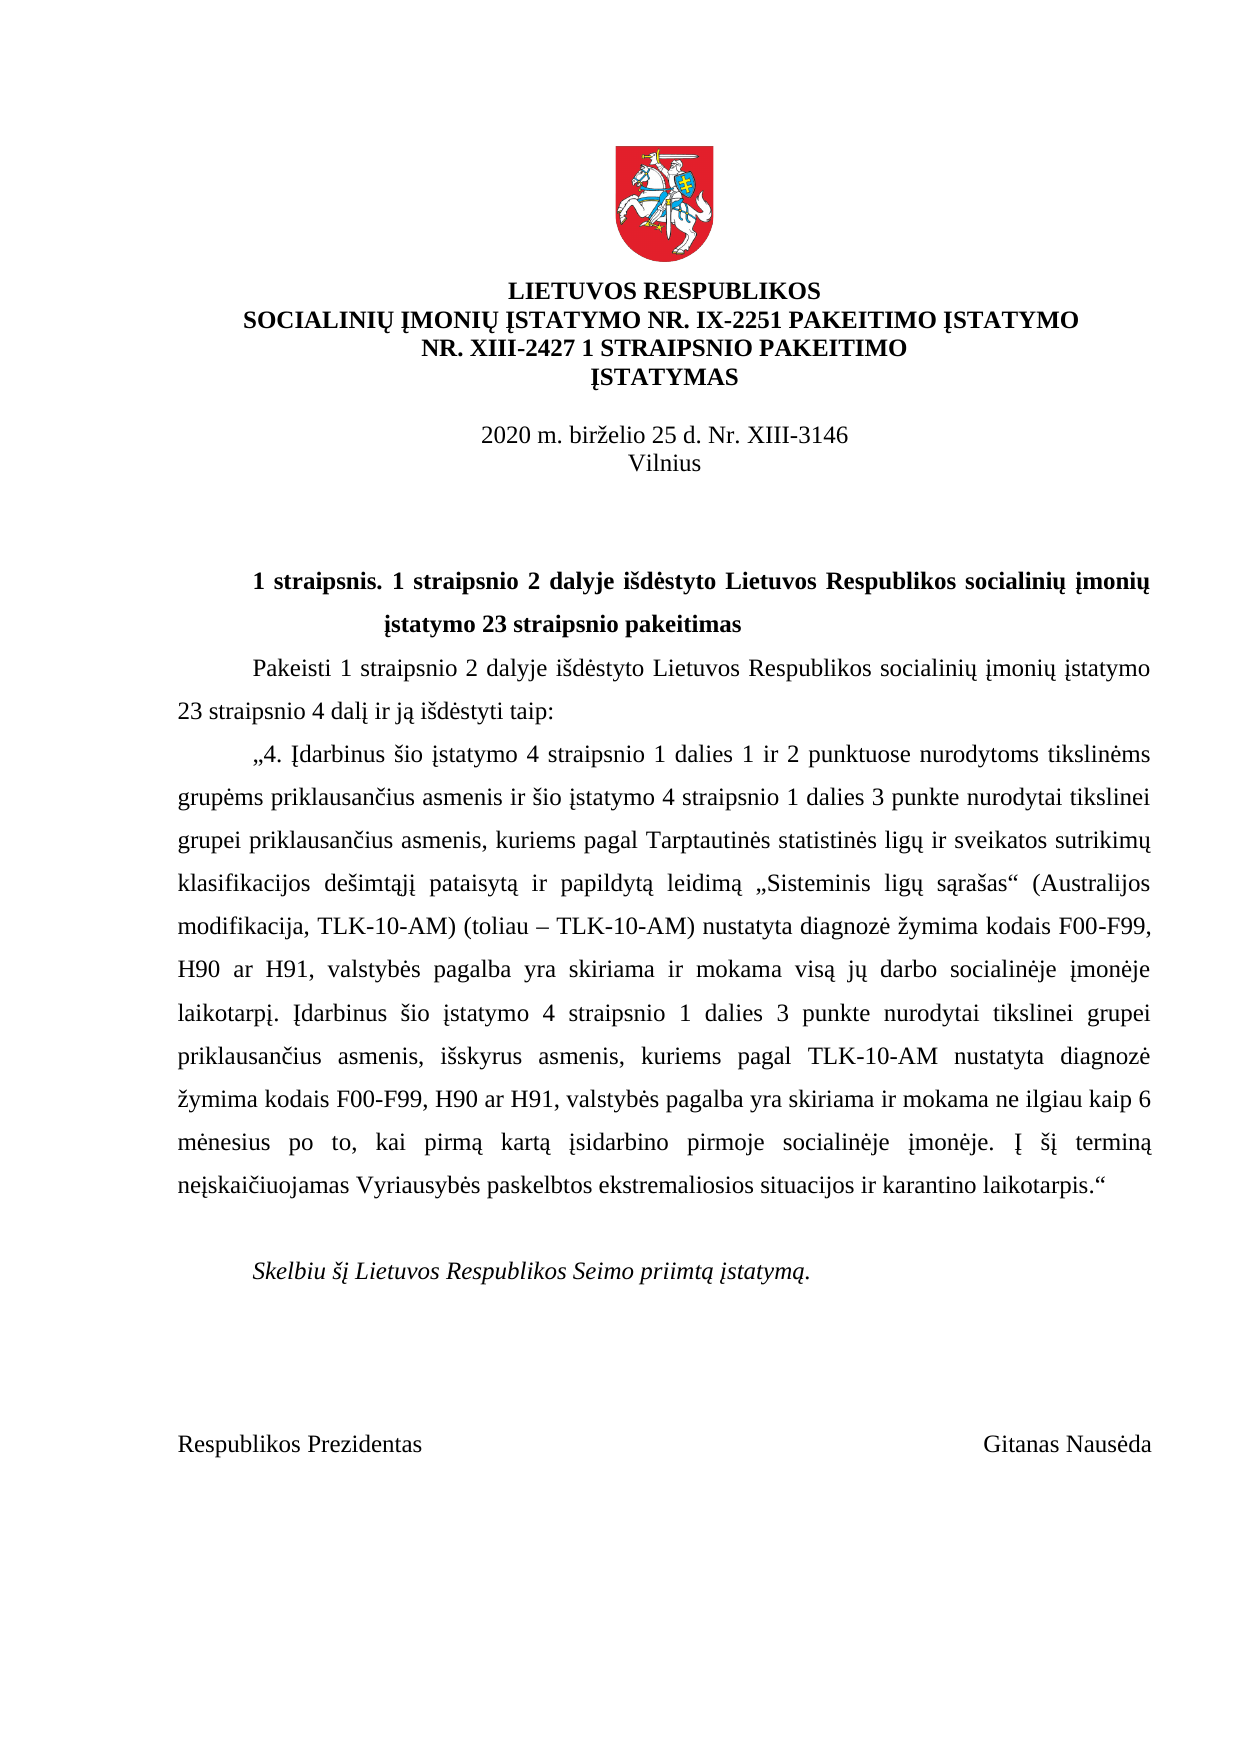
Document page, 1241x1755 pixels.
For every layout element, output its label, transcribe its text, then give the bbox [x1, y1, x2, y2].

text LIETUVOS RESPUBLIKOS [177, 276, 1152, 305]
text 2020 m. birželio 25 d. Nr. XIII-3146 [177, 420, 1152, 448]
text 1 straipsnis. 1 straipsnio 2 dalyje išdėstyto Lietuvos Respublikos socialinių įmonių įstatymo 23 straipsnio pakeitimas [252, 566, 1152, 638]
text Respublikos Prezidentas Gitanas Nausėda [177, 1429, 1152, 1458]
text NR. XIII-2427 1 STRAIPSNIO PAKEITIMO [177, 333, 1152, 362]
text Vilnius [177, 448, 1152, 477]
text SOCIALINIŲ ĮMONIŲ ĮSTATYMO NR. IX-2251 PAKEITIMO ĮSTATYMO [177, 305, 1152, 333]
text ĮSTATYMAS [177, 362, 1152, 391]
text Pakeisti 1 straipsnio 2 dalyje išdėstyto Lietuvos Respublikos socialinių įmonių įstatymo 23 straipsnio 4 dalį ir ją išdėstyti taip: [177, 653, 1152, 724]
text Skelbiu šį Lietuvos Respublikos Seimo priimtą įstatymą. [177, 1256, 1152, 1285]
text „4. Įdarbinus šio įstatymo 4 straipsnio 1 dalies 1 ir 2 punktuose nurodytoms tikslinėms grupėms priklausančius asmenis ir šio įstatymo 4 straipsnio 1 dalies 3 punkte nurodytai tikslinei grupei priklausančius asmenis, kuriems pagal Tarptautinės statistinės ligų ir sveikatos sutrikimų klasifikacijos dešimtąjį pataisytą ir papildytą leidimą „Sisteminis ligų sąrašas“ (Australijos modifikacija, TLK-10-AM) (toliau – TLK-10-AM) nustatyta diagnozė žymima kodais F00‑F99, H90 ar H91, valstybės pagalba yra skiriama ir mokama visą jų darbo socialinėje įmonėje laikotarpį. Įdarbinus šio įstatymo 4 straipsnio 1 dalies 3 punkte nurodytai tikslinei grupei priklausančius asmenis, išskyrus asmenis, kuriems pagal TLK-10-AM nustatyta diagnozė žymima kodais F00‑F99, H90 ar H91, valstybės pagalba yra skiriama ir mokama ne ilgiau kaip 6 mėnesius po to, kai pirmą kartą įsidarbino pirmoje socialinėje įmonėje. Į šį terminą neįskaičiuojamas Vyriausybės paskelbtos ekstremaliosios situacijos ir karantino laikotarpis.“ [177, 739, 1152, 1199]
